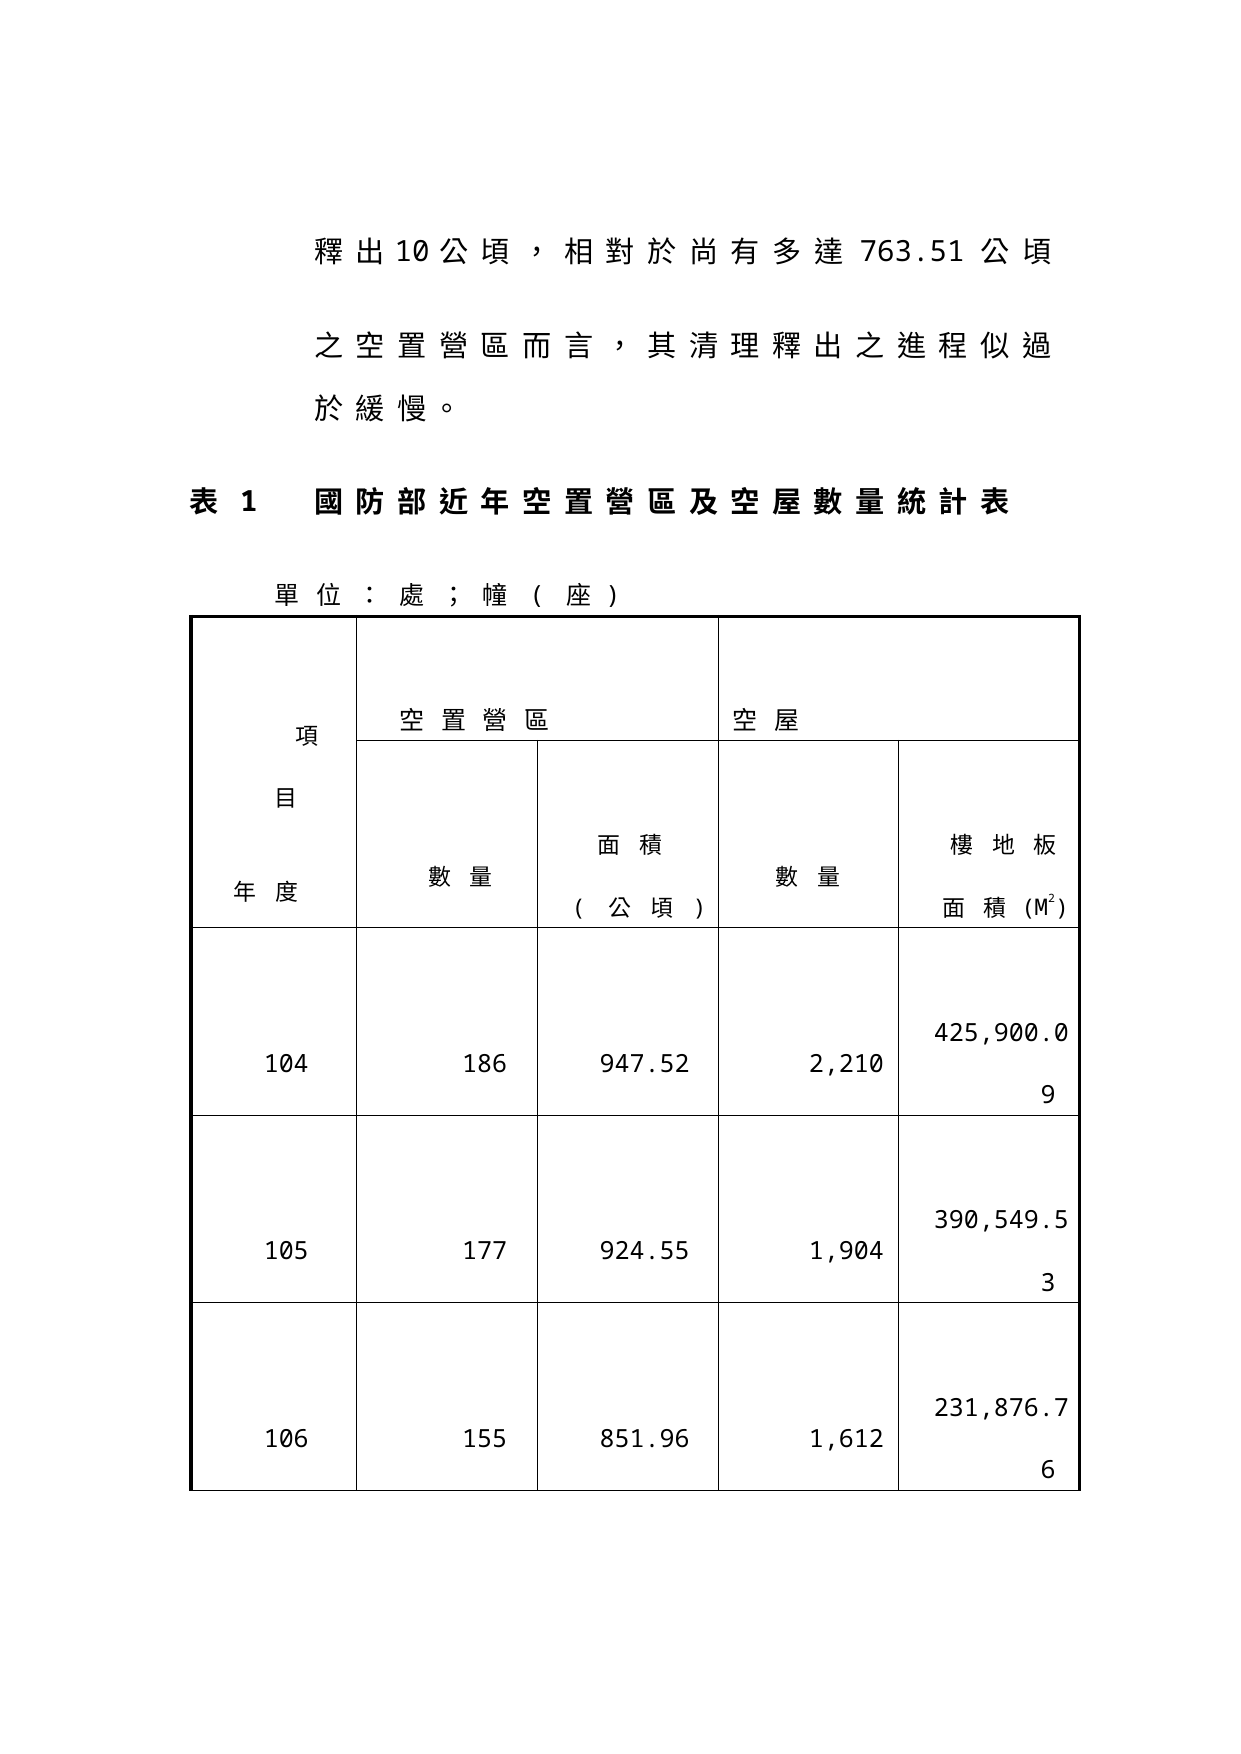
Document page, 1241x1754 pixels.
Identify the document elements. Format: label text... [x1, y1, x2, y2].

table_cell 數量 [719, 741, 898, 927]
table_cell 105 [193, 1116, 356, 1302]
table_cell 樓地板面積(M2) [899, 741, 1078, 927]
table_cell 425,900.09 [899, 928, 1078, 1115]
table_cell 1,612 [719, 1303, 898, 1490]
table_cell 155 [357, 1303, 537, 1490]
table_cell 數量 [357, 741, 537, 927]
text 國防部前自86年7月起至103年10月底，接連實施「精實案」、「精進案」及「精粹案」之國軍人力精簡案，使國軍總員額由原約近46萬人裁減至21.5萬人，在兵力結構調整下，使部分營區有閒置或過剩現象。據軍備局統計資料，截至110年6月底止，國防部所屬空置營區仍有123處，面積763.51公頃；空置房屋1,039幢(座)，樓地板面積16萬3,248平方公尺(詳附表1)。國防部雖於97年8月21日訂頒「國軍營地移管及釋出審查作業規定」循以辦理，然近年其釋出之營地面積有限，105年度至109年度釋出面積分為22.97公頃、72.59公頃、66.2公頃、10.8公頃及1.45公頃，110年度截至6月底亦僅釋出10公頃，相對於尚有多達763.51公頃之空置營區而言，其清理釋出之進程似過於緩慢。 [271, 177, 1058, 427]
table_cell 面積(公頃) [538, 741, 718, 927]
table_header 項目 年度 [193, 618, 356, 927]
table_cell 390,549.53 [899, 1116, 1078, 1302]
table_cell 1,904 [719, 1116, 898, 1302]
text 表1 國防部近年空置營區及空屋數量統計表 單位：處；幢(座) [183, 427, 1058, 615]
table_cell 104 [193, 928, 356, 1115]
table_cell 851.96 [538, 1303, 718, 1490]
table_header 空屋 [719, 618, 1078, 740]
table_header 空置營區 [357, 618, 718, 740]
table_cell 924.55 [538, 1116, 718, 1302]
table_cell 177 [357, 1116, 537, 1302]
table_cell 106 [193, 1303, 356, 1490]
table_cell 947.52 [538, 928, 718, 1115]
table_cell 186 [357, 928, 537, 1115]
table_cell 231,876.76 [899, 1303, 1078, 1490]
table_cell 2,210 [719, 928, 898, 1115]
